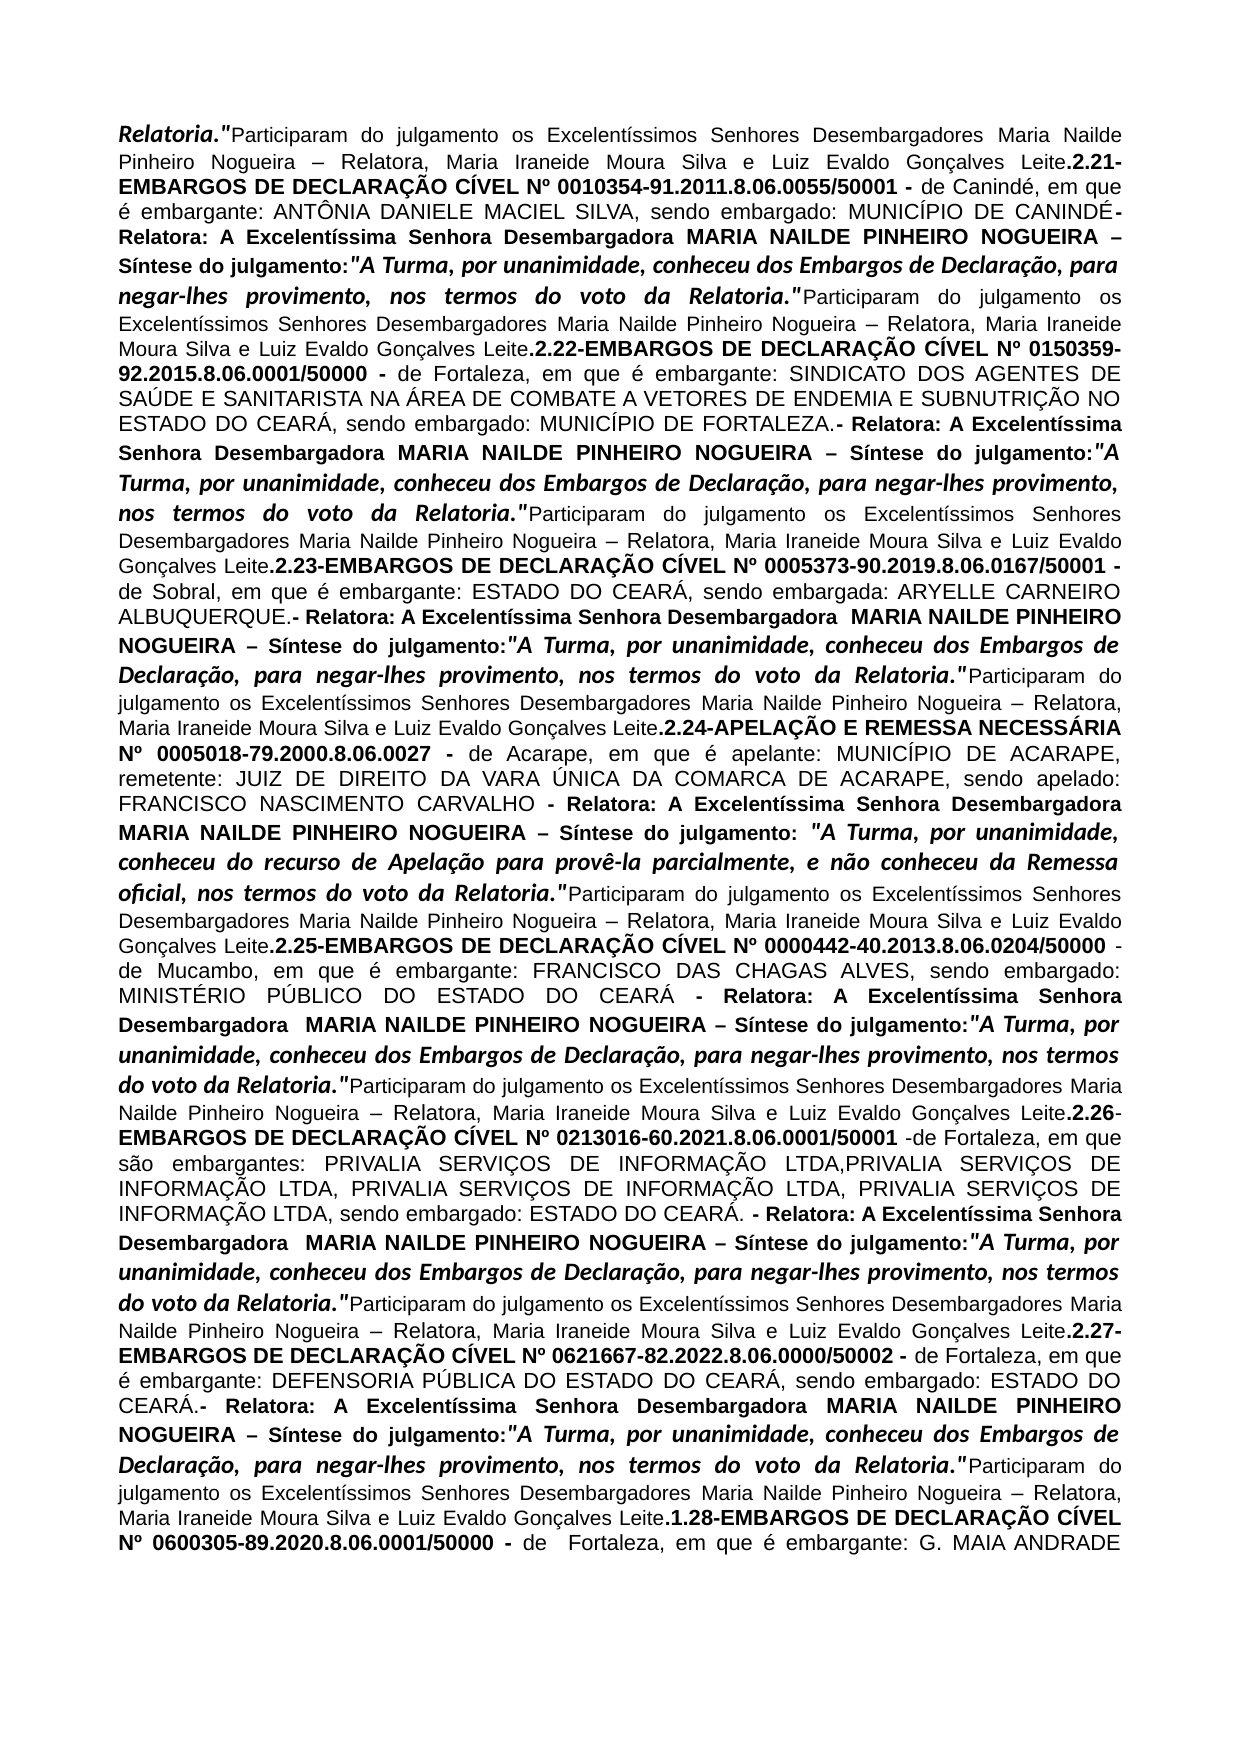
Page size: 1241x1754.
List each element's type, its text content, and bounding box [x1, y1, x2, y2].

text Relatoria."Participaram do julgamento os Excelentíssimos Senhores Desembargadores Maria Nailde Pinheiro Nogueira – Relatora, Maria Iraneide Moura Silva e Luiz Evaldo Gonçalves Leite.2.21-EMBARGOS DE DECLARAÇÃO CÍVEL Nº 0010354-91.2011.8.06.0055/50001 - de Canindé, em que é embargante: ANTÔNIA DANIELE MACIEL SILVA, sendo embargado: MUNICÍPIO DE CANINDÉ- Relatora: A Excelentíssima Senhora Desembargadora MARIA NAILDE PINHEIRO NOGUEIRA – Síntese do julgamento:"A Turma, por unanimidade, conheceu dos Embargos de Declaração, para negar-lhes provimento, nos termos do voto da Relatoria."Participaram do julgamento os Excelentíssimos Senhores Desembargadores Maria Nailde Pinheiro Nogueira – Relatora, Maria Iraneide Moura Silva e Luiz Evaldo Gonçalves Leite.2.22-EMBARGOS DE DECLARAÇÃO CÍVEL Nº 0150359-92.2015.8.06.0001/50000 - de Fortaleza, em que é embargante: SINDICATO DOS AGENTES DE SAÚDE E SANITARISTA NA ÁREA DE COMBATE A VETORES DE ENDEMIA E SUBNUTRIÇÃO NO ESTADO DO CEARÁ, sendo embargado: MUNICÍPIO DE FORTALEZA.- Relatora: A Excelentíssima Senhora Desembargadora MARIA NAILDE PINHEIRO NOGUEIRA – Síntese do julgamento:"A Turma, por unanimidade, conheceu dos Embargos de Declaração, para negar-lhes provimento, nos termos do voto da Relatoria."Participaram do julgamento os Excelentíssimos Senhores Desembargadores Maria Nailde Pinheiro Nogueira – Relatora, Maria Iraneide Moura Silva e Luiz Evaldo Gonçalves Leite.2.23-EMBARGOS DE DECLARAÇÃO CÍVEL Nº 0005373-90.2019.8.06.0167/50001 - de Sobral, em que é embargante: ESTADO DO CEARÁ, sendo embargada: ARYELLE CARNEIRO ALBUQUERQUE.- Relatora: A Excelentíssima Senhora Desembargadora MARIA NAILDE PINHEIRO NOGUEIRA – Síntese do julgamento:"A Turma, por unanimidade, conheceu dos Embargos de Declaração, para negar-lhes provimento, nos termos do voto da Relatoria."Participaram do julgamento os Excelentíssimos Senhores Desembargadores Maria Nailde Pinheiro Nogueira – Relatora, Maria Iraneide Moura Silva e Luiz Evaldo Gonçalves Leite.2.24-APELAÇÃO E REMESSA NECESSÁRIA Nº 0005018-79.2000.8.06.0027 - de Acarape, em que é apelante: MUNICÍPIO DE ACARAPE, remetente: JUIZ DE DIREITO DA VARA ÚNICA DA COMARCA DE ACARAPE, sendo apelado: FRANCISCO NASCIMENTO CARVALHO - Relatora: A Excelentíssima Senhora Desembargadora MARIA NAILDE PINHEIRO NOGUEIRA – Síntese do julgamento: "A Turma, por unanimidade, conheceu do recurso de Apelação para provê-la parcialmente, e não conheceu da Remessa oficial, nos termos do voto da Relatoria."Participaram do julgamento os Excelentíssimos Senhores Desembargadores Maria Nailde Pinheiro Nogueira – Relatora, Maria Iraneide Moura Silva e Luiz Evaldo Gonçalves Leite.2.25-EMBARGOS DE DECLARAÇÃO CÍVEL Nº 0000442-40.2013.8.06.0204/50000 - de Mucambo, em que é embargante: FRANCISCO DAS CHAGAS ALVES, sendo embargado: MINISTÉRIO PÚBLICO DO ESTADO DO CEARÁ - Relatora: A Excelentíssima Senhora Desembargadora MARIA NAILDE PINHEIRO NOGUEIRA – Síntese do julgamento:"A Turma, por unanimidade, conheceu dos Embargos de Declaração, para negar-lhes provimento, nos termos do voto da Relatoria."Participaram do julgamento os Excelentíssimos Senhores Desembargadores Maria Nailde Pinheiro Nogueira – Relatora, Maria Iraneide Moura Silva e Luiz Evaldo Gonçalves Leite.2.26-EMBARGOS DE DECLARAÇÃO CÍVEL Nº 0213016-60.2021.8.06.0001/50001 -de Fortaleza, em que são embargantes: PRIVALIA SERVIÇOS DE INFORMAÇÃO LTDA,PRIVALIA SERVIÇOS DE INFORMAÇÃO LTDA, PRIVALIA SERVIÇOS DE INFORMAÇÃO LTDA, PRIVALIA SERVIÇOS DE INFORMAÇÃO LTDA, sendo embargado: ESTADO DO CEARÁ. - Relatora: A Excelentíssima Senhora Desembargadora MARIA NAILDE PINHEIRO NOGUEIRA – Síntese do julgamento:"A Turma, por unanimidade, conheceu dos Embargos de Declaração, para negar-lhes provimento, nos termos do voto da Relatoria."Participaram do julgamento os Excelentíssimos Senhores Desembargadores Maria Nailde Pinheiro Nogueira – Relatora, Maria Iraneide Moura Silva e Luiz Evaldo Gonçalves Leite.2.27-EMBARGOS DE DECLARAÇÃO CÍVEL Nº 0621667-82.2022.8.06.0000/50002 - de Fortaleza, em que é embargante: DEFENSORIA PÚBLICA DO ESTADO DO CEARÁ, sendo embargado: ESTADO DO CEARÁ.- Relatora: A Excelentíssima Senhora Desembargadora MARIA NAILDE PINHEIRO NOGUEIRA – Síntese do julgamento:"A Turma, por unanimidade, conheceu dos Embargos de Declaração, para negar-lhes provimento, nos termos do voto da Relatoria."Participaram do julgamento os Excelentíssimos Senhores Desembargadores Maria Nailde Pinheiro Nogueira – Relatora, Maria Iraneide Moura Silva e Luiz Evaldo Gonçalves Leite.1.28-EMBARGOS DE DECLARAÇÃO CÍVEL Nº 0600305-89.2020.8.06.0001/50000 - de Fortaleza, em que é embargante: G. MAIA ANDRADE [118, 118, 1122, 1555]
